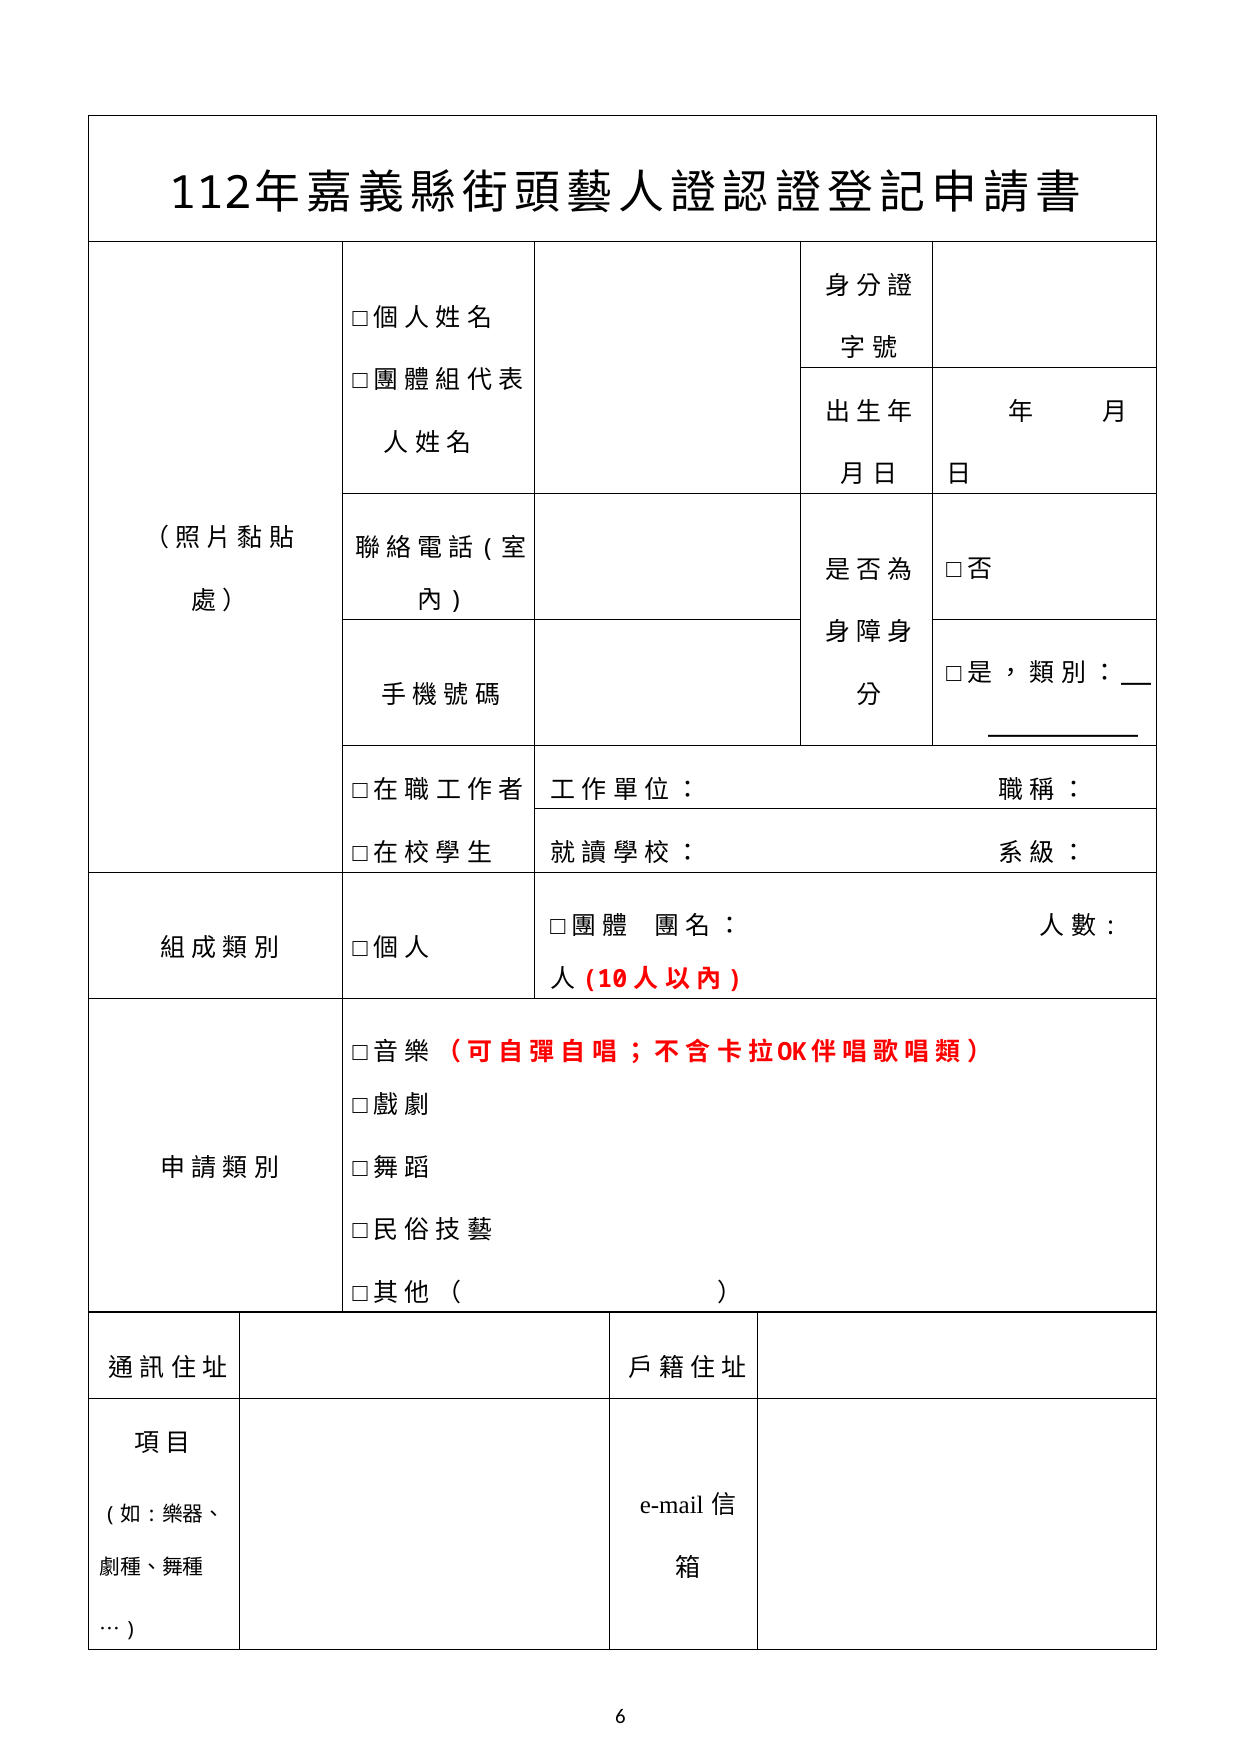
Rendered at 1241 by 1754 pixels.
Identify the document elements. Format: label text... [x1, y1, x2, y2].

table_header 112年嘉義縣街頭藝人證認證登記申請書 [89, 116, 1156, 241]
table_cell [240, 1399, 609, 1648]
table_cell 年 月 日 [933, 368, 1156, 493]
table_cell [758, 1399, 1156, 1648]
table_cell [535, 242, 800, 493]
table_cell 聯絡電話(室內) [343, 494, 534, 619]
table_cell 組成類別 [89, 873, 342, 998]
table_cell 通訊住址 [89, 1313, 239, 1397]
table_cell 項目 (如:樂器、劇種、舞種…) [89, 1399, 239, 1648]
table_cell 出生年月日 [801, 368, 932, 493]
table_cell □是，類別：____________ [933, 620, 1156, 745]
table_cell □音樂（可自彈自唱；不含卡拉OK伴唱歌唱類） □戲劇 □舞蹈 □民俗技藝 □其他（ ） [343, 999, 1156, 1311]
table_cell 工作單位： 職稱： [535, 746, 1156, 808]
table_cell [240, 1313, 609, 1397]
table_cell e-mail信箱 [610, 1399, 757, 1648]
table_cell □個人姓名 □團體組代表人姓名 [343, 242, 534, 493]
table_cell 是否為 身障身分 [801, 494, 932, 745]
table_cell 就讀學校： 系級： [535, 809, 1156, 872]
table_cell □團體 團名： 人數: 人(10人以內) [535, 873, 1156, 998]
table_cell □否 [933, 494, 1156, 619]
table_cell □個人 [343, 873, 534, 998]
table_cell [933, 242, 1156, 367]
table_cell □在職工作者 □在校學生 [343, 746, 534, 872]
table_cell 身分證字號 [801, 242, 932, 367]
table_cell 手機號碼 [343, 620, 534, 745]
table_cell [758, 1313, 1156, 1397]
table_cell 戶籍住址 [610, 1313, 757, 1397]
table_cell 申請類別 [89, 999, 342, 1311]
table_cell [535, 494, 800, 619]
table_cell （照片黏貼處） [89, 242, 342, 872]
table_cell [535, 620, 800, 745]
